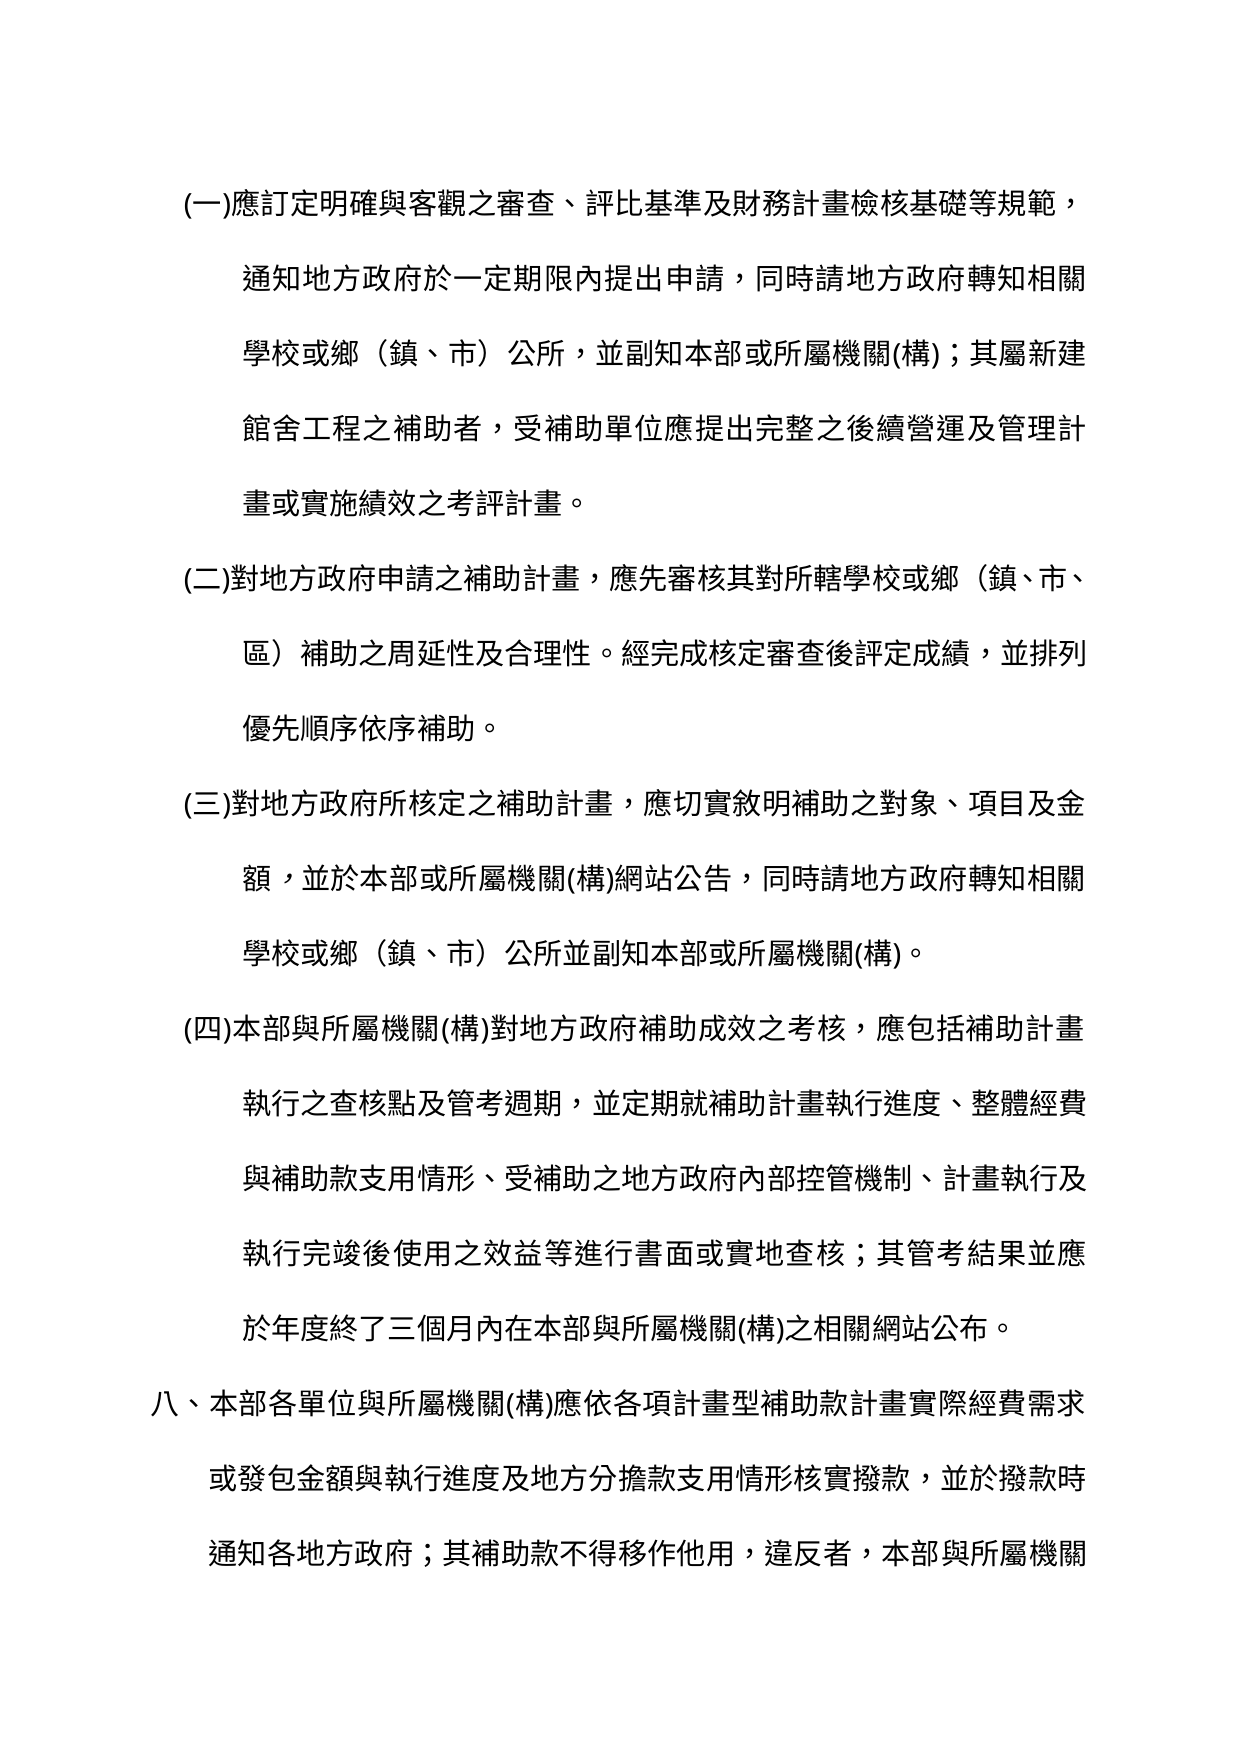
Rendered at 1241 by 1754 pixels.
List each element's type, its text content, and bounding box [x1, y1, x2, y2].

text (一)應訂定明確與客觀之審查、評比基準及財務計畫檢核基礎等規範，通知地方政府於一定期限內提出申請，同時請地方政府轉知相關學校或鄉（鎮、市）公所，並副知本部或所屬機關(構)；其屬新建館舍工程之補助者，受補助單位應提出完整之後續營運及管理計畫或實施績效之考評計畫。 [183, 164, 1087, 539]
text (二)對地方政府申請之補助計畫，應先審核其對所轄學校或鄉（鎮、市、區）補助之周延性及合理性。經完成核定審查後評定成績，並排列優先順序依序補助。 [183, 539, 1087, 764]
text (四)本部與所屬機關(構)對地方政府補助成效之考核，應包括補助計畫執行之查核點及管考週期，並定期就補助計畫執行進度、整體經費與補助款支用情形、受補助之地方政府內部控管機制、計畫執行及執行完竣後使用之效益等進行書面或實地查核；其管考結果並應於年度終了三個月內在本部與所屬機關(構)之相關網站公布。 [183, 989, 1087, 1364]
text 八、本部各單位與所屬機關(構)應依各項計畫型補助款計畫實際經費需求或發包金額與執行進度及地方分擔款支用情形核實撥款，並於撥款時通知各地方政府；其補助款不得移作他用，違反者，本部與所屬機關 [150, 1364, 1087, 1589]
text (三)對地方政府所核定之補助計畫，應切實敘明補助之對象、項目及金額，並於本部或所屬機關(構)網站公告，同時請地方政府轉知相關學校或鄉（鎮、市）公所並副知本部或所屬機關(構)。 [183, 764, 1087, 989]
